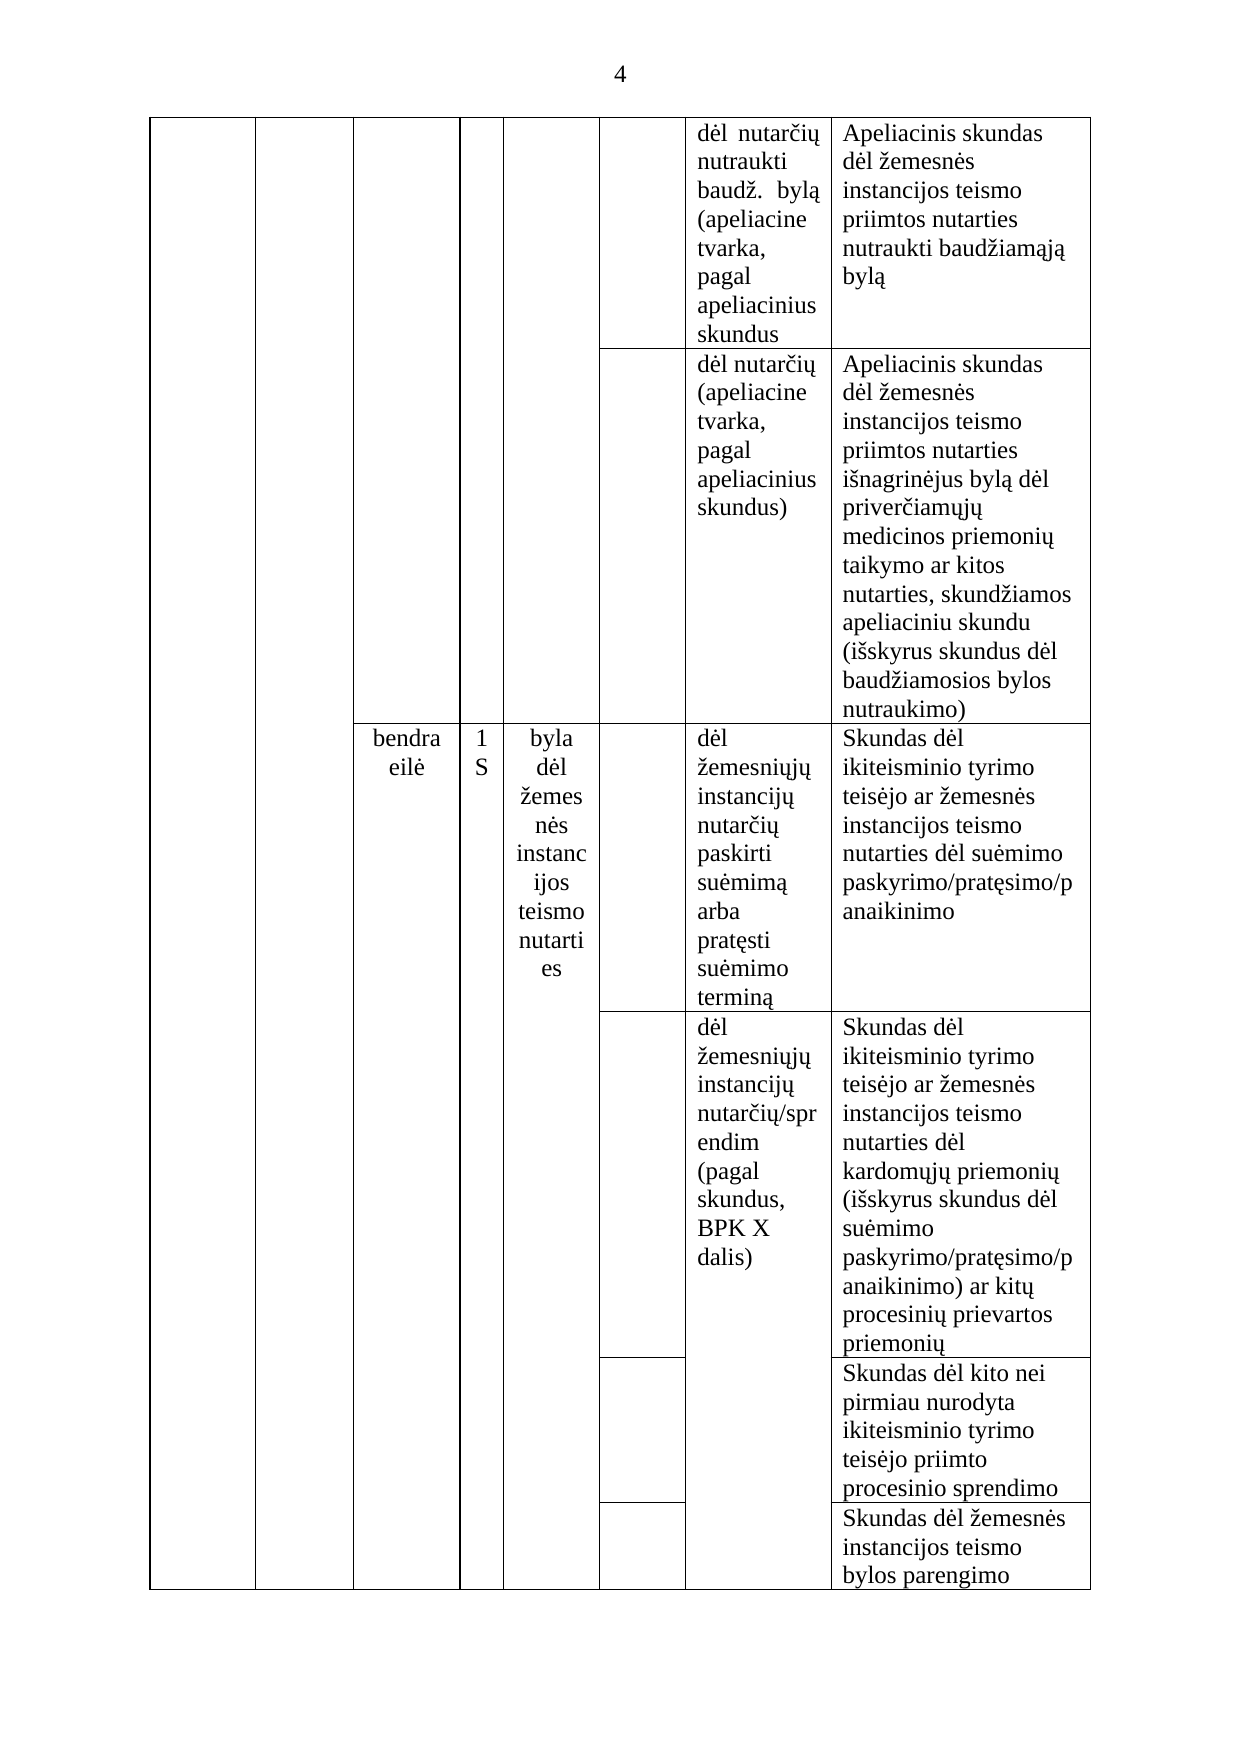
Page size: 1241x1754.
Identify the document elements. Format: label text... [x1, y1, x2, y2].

table_cell [256, 118, 353, 1589]
table_cell Apeliacinis skundas dėl žemesnės instancijos teismo priimtos nutarties nutraukti baudžiamąją bylą [832, 118, 1090, 348]
table_cell Skundas dėl kito nei pirmiau nurodyta ikiteisminio tyrimo teisėjo priimto procesinio sprendimo [832, 1358, 1090, 1502]
table_cell [600, 1012, 685, 1357]
table_cell [151, 118, 255, 1589]
table_cell [461, 118, 503, 722]
table_cell Skundas dėl ikiteisminio tyrimo teisėjo ar žemesnės instancijos teismo nutarties dėl suėmimo paskyrimo/pratęsimo/panaikinimo [832, 724, 1090, 1011]
table_cell 1S [461, 724, 503, 1589]
table_cell Skundas dėl žemesnės instancijos teismo bylos parengimo [832, 1503, 1090, 1589]
table_cell [600, 118, 685, 348]
table_cell byla dėl žemesnės instancijos teismo nutarties [504, 724, 599, 1589]
table_cell [600, 349, 685, 722]
table_cell dėl žemesniųjų instancijų nutarčių paskirti suėmimą arba pratęsti suėmimo terminą [686, 724, 831, 1011]
table_cell [600, 1503, 685, 1589]
table_cell dėl nutarčių nutraukti baudž. bylą (apeliacine tvarka, pagal apeliacinius skundus [686, 118, 831, 348]
table_cell dėl žemesniųjų instancijų nutarčių/sprendim (pagal skundus, BPK X dalis) [686, 1012, 831, 1589]
table_cell dėl nutarčių (apeliacine tvarka, pagal apeliacinius skundus) [686, 349, 831, 722]
table_cell Apeliacinis skundas dėl žemesnės instancijos teismo priimtos nutarties išnagrinėjus bylą dėl priverčiamųjų medicinos priemonių taikymo ar kitos nutarties, skundžiamos apeliaciniu skundu (išskyrus skundus dėl baudžiamosios bylos nutraukimo) [832, 349, 1090, 722]
table_cell [600, 1358, 685, 1502]
table_cell [600, 724, 685, 1011]
table_cell [354, 118, 459, 722]
table_cell Skundas dėl ikiteisminio tyrimo teisėjo ar žemesnės instancijos teismo nutarties dėl kardomųjų priemonių (išskyrus skundus dėl suėmimo paskyrimo/pratęsimo/panaikinimo) ar kitų procesinių prievartos priemonių [832, 1012, 1090, 1357]
table_cell [504, 118, 599, 722]
table_cell bendra eilė [354, 724, 459, 1589]
